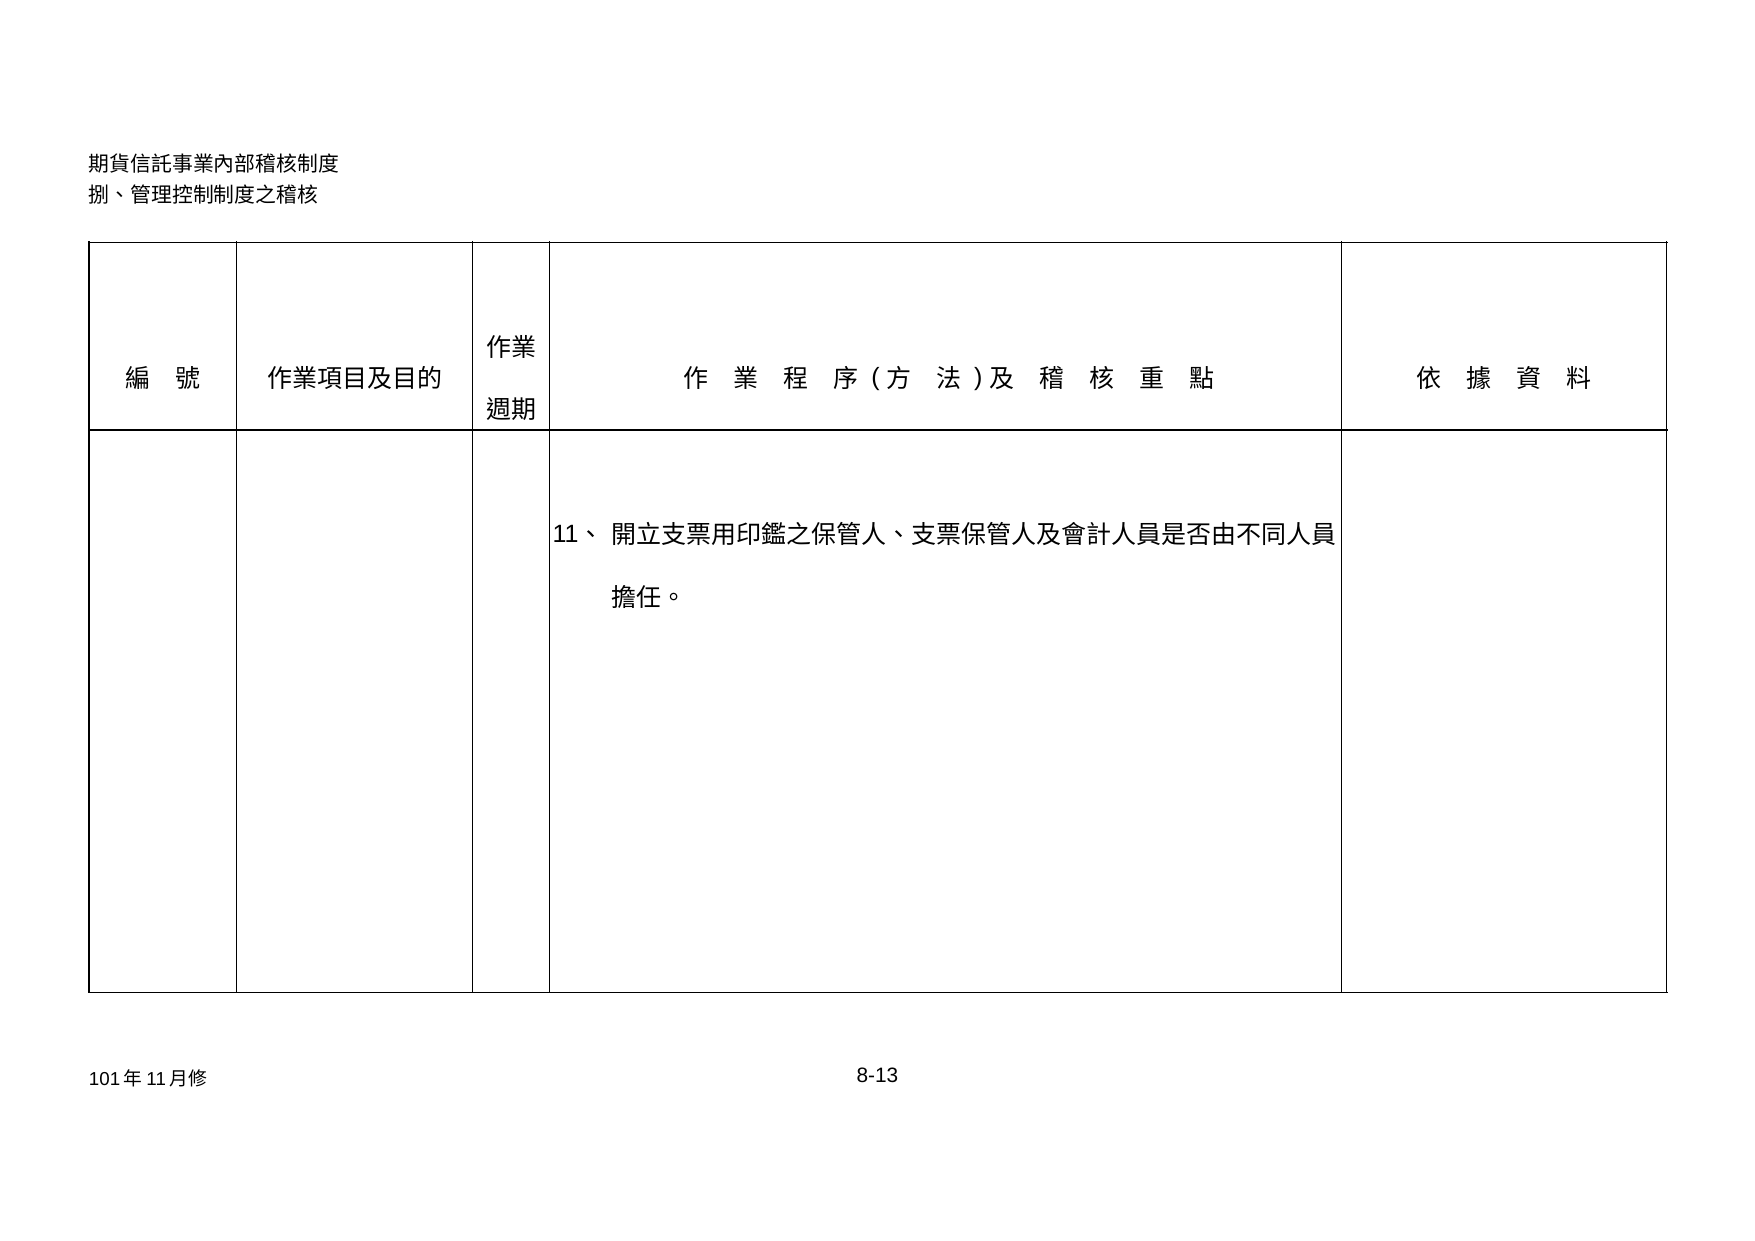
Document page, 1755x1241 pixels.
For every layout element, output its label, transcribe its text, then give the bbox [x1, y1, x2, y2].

table_cell [90, 431, 236, 991]
table_header 作業項目及目的 [237, 243, 472, 429]
table_cell [237, 431, 472, 991]
table_header 作業 週期 [473, 243, 549, 429]
table_header 依 據 資 料 [1342, 243, 1666, 429]
table_cell 法令規章： 公司自訂之票據領用管理規章 使用表單： 銀行申領空白票據申請書 票據領取使用控制表 用印申請單 付款申請單 [1342, 431, 1666, 991]
table_cell [473, 431, 549, 991]
table_cell 開立票據如需作廢，是否剪下該張票據號碼，黏貼於票據存根聯備查。 出納人員於票據用印後，是否在付款申請單上加註票據號碼、日期及金額等，以避免重複用印及開立票據。 郵寄款者，出納開立支票時，是否一律以抬頭劃線票據並加註禁止背書轉讓字樣。 空白票據是否妥善控制，領用時須由領用人、保管人及主管(兩人以上)在控制表上共同簽章。 票據開立時是否檢查存根是否均為連號，並在存根聯記錄受款人、金額、開立日及到期日等，以防空白票據流出。 不得開立空白未填寫金額之票據，且開立之金額是否與送交會計記帳之金額相符。 票據之簽發是否由負責人或其授權之人核准方得為之。 票據保管人員是否定期盤點空白票據，另票據保管人員及會計以外之第三人亦應不定期盤點(每半年至少辦理乙次)並向銀行函證領取數量。 票據是否由負責人、財務主管或出納主管兩人以上會簽。 票據簽發完成後至交付前是否經適當之控管；交付或郵寄時應留存紀錄備查。 開立支票用印鑑之保管人、支票保管人及會計人員是否由不同人員擔任。 [550, 431, 1341, 991]
table_header 作 業 程 序 ( 方 法 ) 及 稽 核 重 點 [550, 243, 1341, 429]
table_header 編 號 [90, 243, 236, 429]
